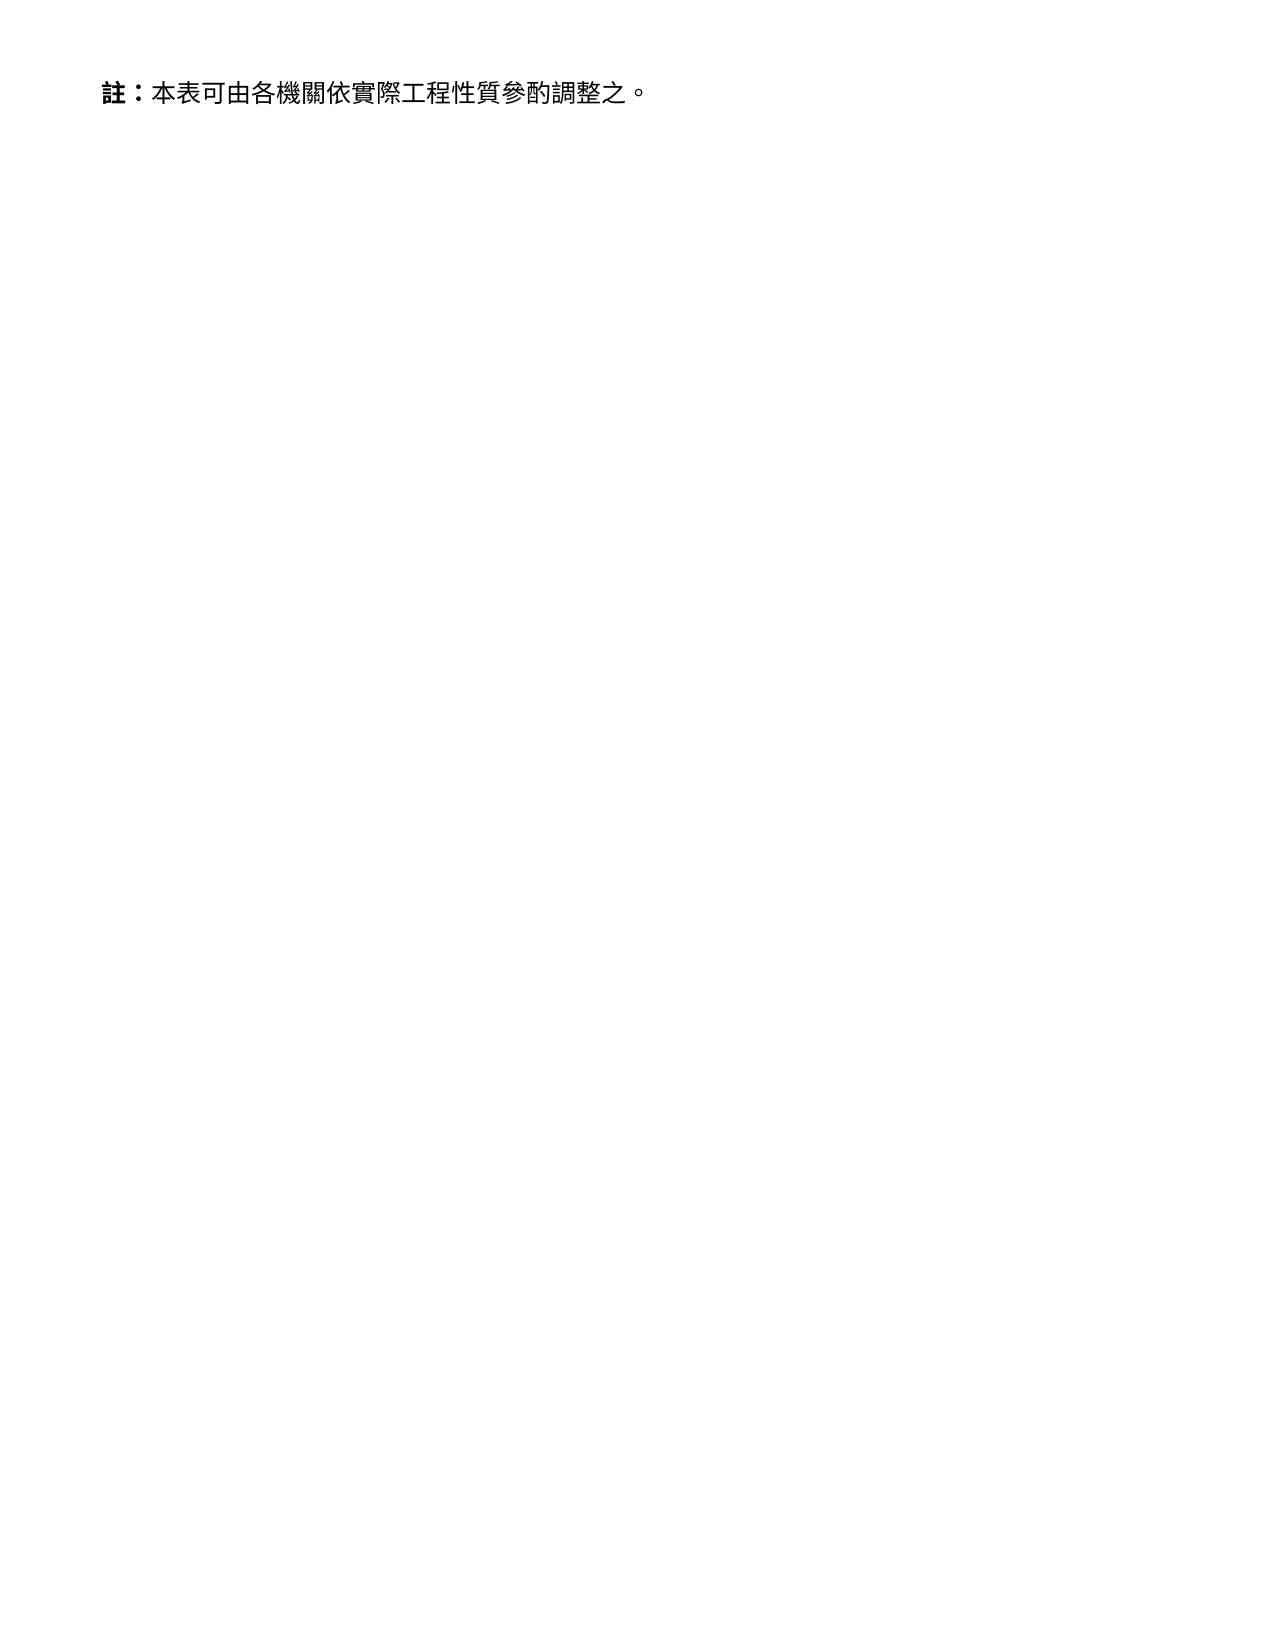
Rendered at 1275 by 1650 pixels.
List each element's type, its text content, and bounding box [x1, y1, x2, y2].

text 註：本表可由各機關依實際工程性質參酌調整之。 [88, 74, 1186, 110]
